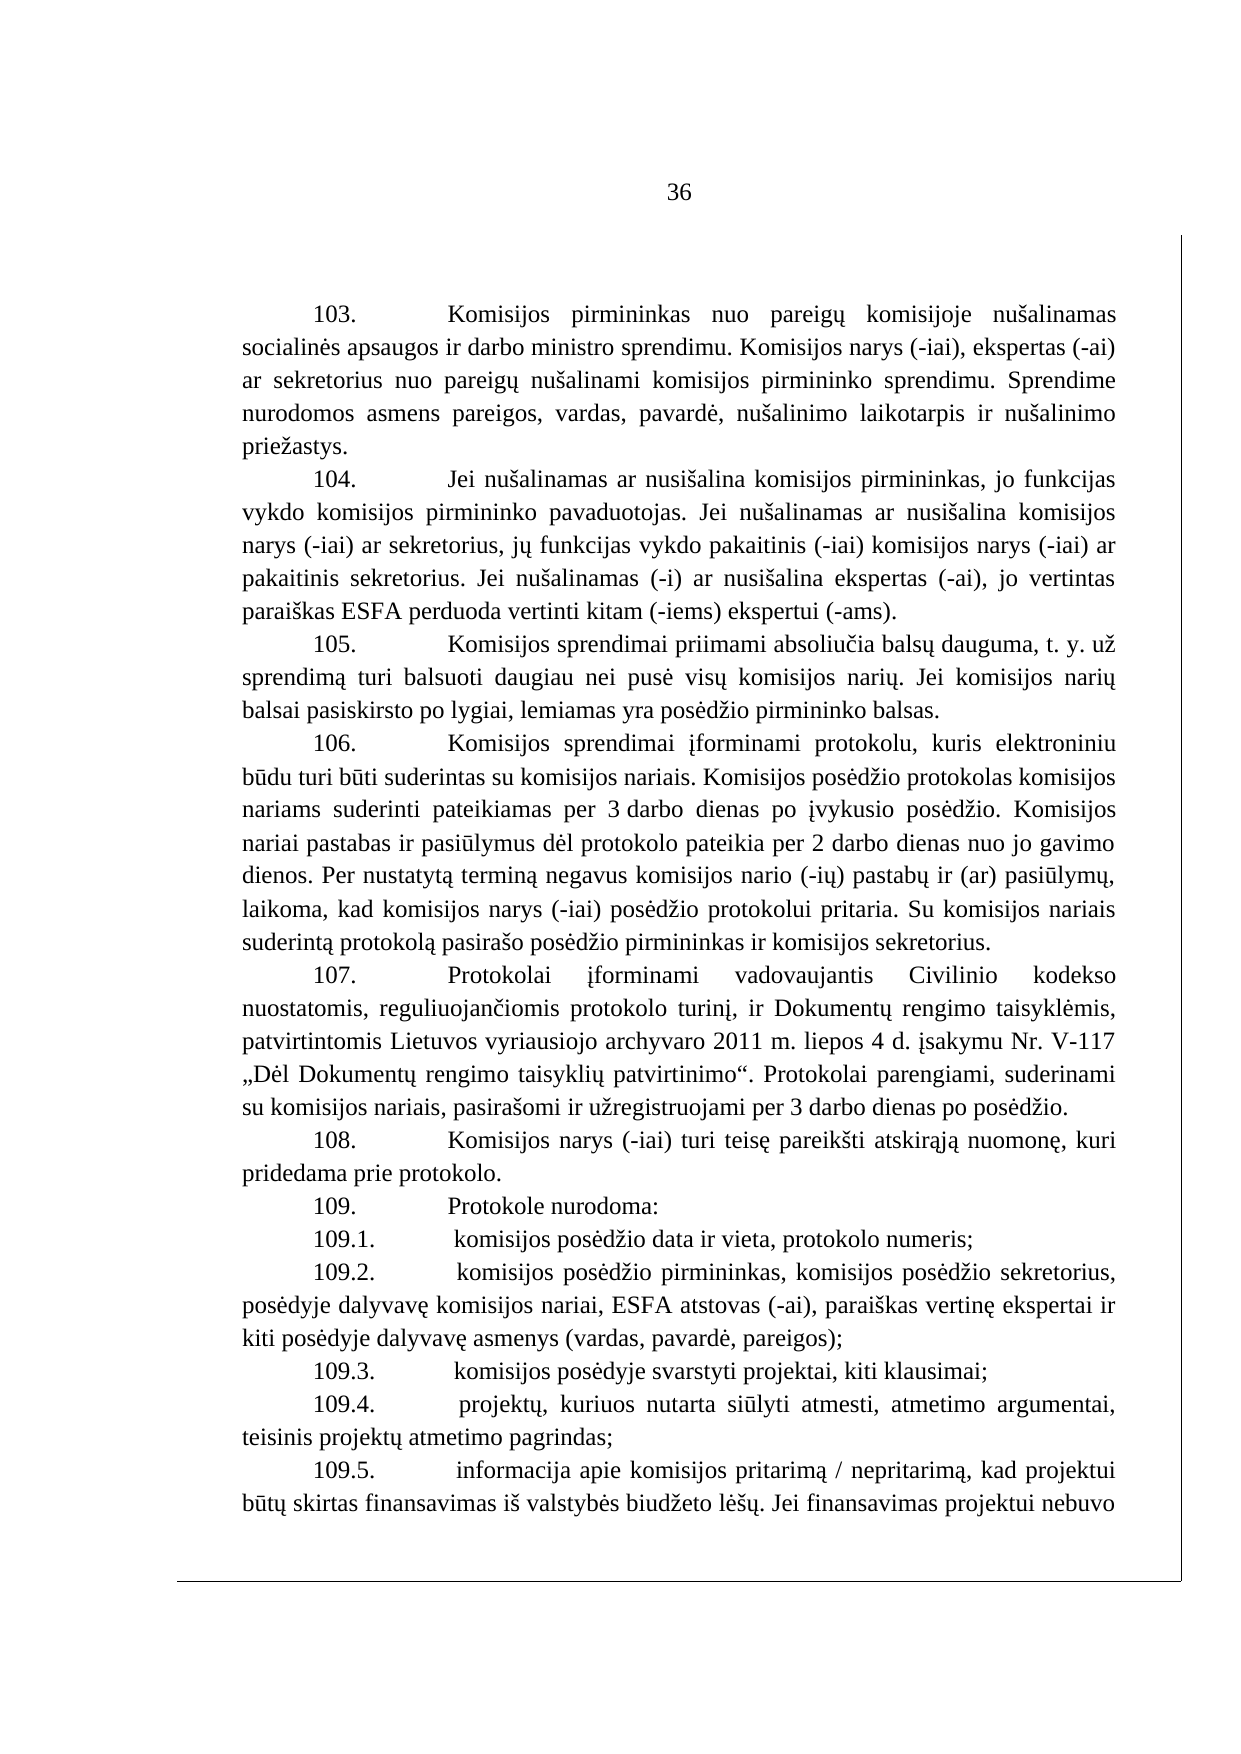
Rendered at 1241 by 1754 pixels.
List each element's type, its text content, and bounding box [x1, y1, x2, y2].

text 109.5. informacija apie komisijos pritarimą / nepritarimą, kad projektui būtų skirtas finansavimas iš valstybės biudžeto lėšų. Jei finansavimas projektui nebuvo skirtas arba siūloma skirti mažiau valstybės biudžeto lėšų, negu pareiškėjas prašė, protokole nurodomos tokio siūlymo priežastys ir jų pagrindimas; [177, 1390, 1181, 1581]
text 107. Protokolai įforminami vadovaujantis Civilinio kodekso nuostatomis, reguliuojančiomis protokolo turinį, ir Dokumentų rengimo taisyklėmis, patvirtintomis Lietuvos vyriausiojo archyvaro 2011 m. liepos 4 d. įsakymu Nr. V-117 „Dėl Dokumentų rengimo taisyklių patvirtinimo“. Protokolai parengiami, suderinami su komisijos nariais, pasirašomi ir užregistruojami per 3 darbo dienas po posėdžio. [177, 895, 1181, 1060]
text 109.3. komisijos posėdyje svarstyti projektai, kiti klausimai; [177, 1291, 1181, 1324]
text 109.4. projektų, kuriuos nutarta siūlyti atmesti, atmetimo argumentai, teisinis projektų atmetimo pagrindas; [177, 1324, 1181, 1390]
text 108. Komisijos narys (-iai) turi teisę pareikšti atskirąją nuomonę, kuri pridedama prie protokolo. [177, 1060, 1181, 1126]
text 109.2. komisijos posėdžio pirmininkas, komisijos posėdžio sekretorius, posėdyje dalyvavę komisijos nariai, ESFA atstovas (-ai), paraiškas vertinę ekspertai ir kiti posėdyje dalyvavę asmenys (vardas, pavardė, pareigos); [177, 1192, 1181, 1291]
text 109.1. komisijos posėdžio data ir vieta, protokolo numeris; [177, 1159, 1181, 1192]
text 106. Komisijos sprendimai įforminami protokolu, kuris elektroniniu būdu turi būti suderintas su komisijos nariais. Komisijos posėdžio protokolas komisijos nariams suderinti pateikiamas per 3 darbo dienas po įvykusio posėdžio. Komisijos nariai pastabas ir pasiūlymus dėl protokolo pateikia per 2 darbo dienas nuo jo gavimo dienos. Per nustatytą terminą negavus komisijos nario (-ių) pastabų ir (ar) pasiūlymų, laikoma, kad komisijos narys (-iai) posėdžio protokolui pritaria. Su komisijos nariais suderintą protokolą pasirašo posėdžio pirmininkas ir komisijos sekretorius. [177, 664, 1181, 895]
text 103. Komisijos pirmininkas nuo pareigų komisijoje nušalinamas socialinės apsaugos ir darbo ministro sprendimu. Komisijos narys (-iai), ekspertas (-ai) ar sekretorius nuo pareigų nušalinami komisijos pirmininko sprendimu. Sprendime nurodomos asmens pareigos, vardas, pavardė, nušalinimo laikotarpis ir nušalinimo priežastys. [177, 235, 1181, 400]
text 105. Komisijos sprendimai priimami absoliučia balsų dauguma, t. y. už sprendimą turi balsuoti daugiau nei pusė visų komisijos narių. Jei komisijos narių balsai pasiskirsto po lygiai, lemiamas yra posėdžio pirmininko balsas. [177, 565, 1181, 664]
text 109. Protokole nurodoma: [177, 1126, 1181, 1159]
text 104. Jei nušalinamas ar nusišalina komisijos pirmininkas, jo funkcijas vykdo komisijos pirmininko pavaduotojas. Jei nušalinamas ar nusišalina komisijos narys (-iai) ar sekretorius, jų funkcijas vykdo pakaitinis (-iai) komisijos narys (-iai) ar pakaitinis sekretorius. Jei nušalinamas (-i) ar nusišalina ekspertas (-ai), jo vertintas paraiškas ESFA perduoda vertinti kitam (-iems) ekspertui (‑ams). [177, 400, 1181, 565]
